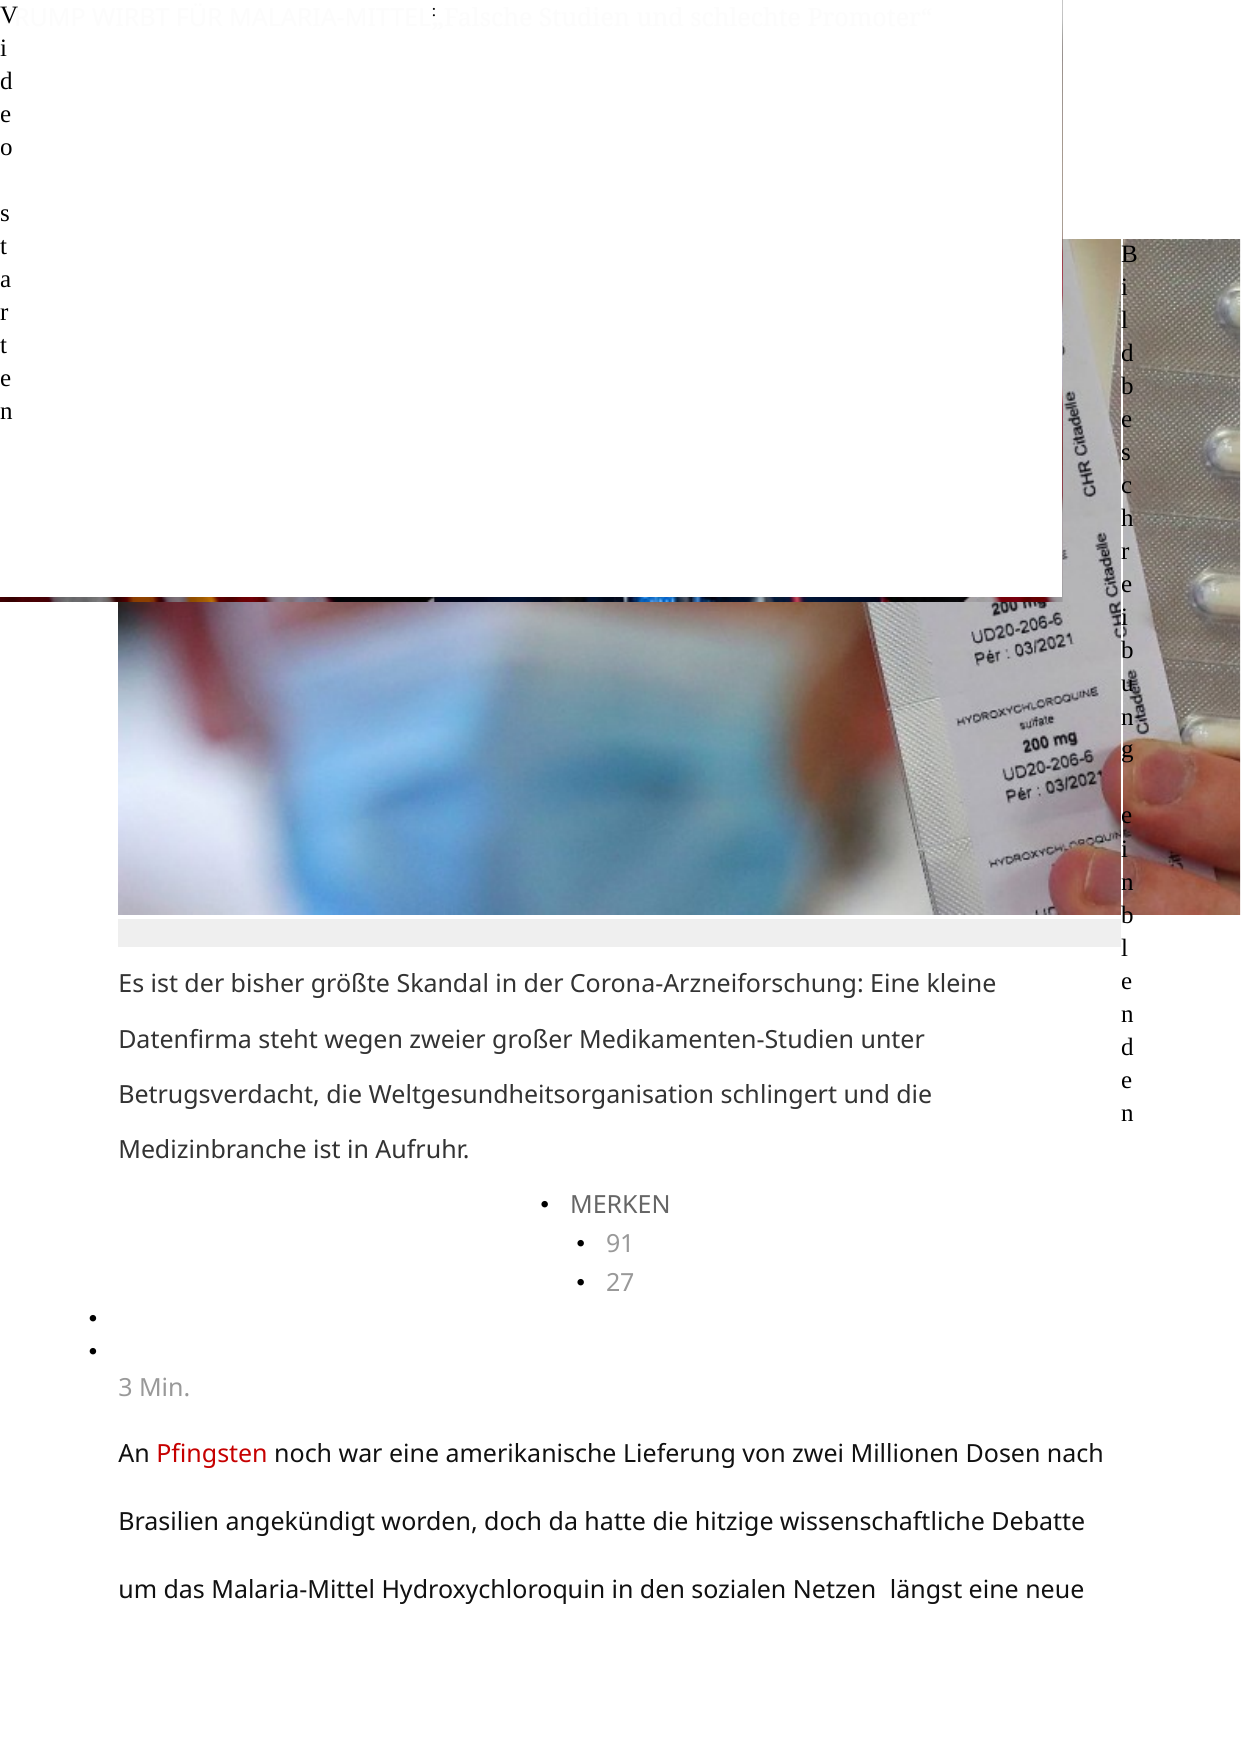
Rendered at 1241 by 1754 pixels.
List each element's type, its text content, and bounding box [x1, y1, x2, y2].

list VON JOACHIM MÜLLER-JUNG [1063, 154, 1122, 182]
picture [1123, 239, 1241, 915]
subtitle TRUMP WIRBT FÜR MALARIA-MITTEL„Falsche Studien und schlechte Promoter“ [2, 0, 1062, 34]
text 3 Min. [118, 1370, 1122, 1404]
picture [1126, 247, 1133, 253]
list -AKTUALISIERT AM -11:13 [1063, 192, 1122, 226]
picture [1125, 384, 1130, 393]
picture [0, 0, 1121, 915]
picture [1125, 648, 1130, 657]
list 27 [118, 1265, 1122, 1299]
subtitle WISSENSCHAFTSSKANDALManipulation mit Malaria-Mitteln? [1063, 118, 1122, 146]
text An Pfingsten noch war eine amerikanische Lieferung von zwei Millionen Dosen nach Brasilien angekündigt worden, doch da hatte die hitzige wissenschaftliche Debatte um das Malaria-Mittel Hydroxychloroquin in den sozialen Netzen längst eine neue [118, 1436, 1122, 1606]
text Es ist der bisher größte Skandal in der Corona-Arzneiforschung: Eine kleine Datenfirma steht wegen zweier großer Medikamenten-Studien unter Betrugsverdacht, die Weltgesundheitsorganisation schlingert und die Medizinbranche ist in Aufruhr. [118, 966, 1122, 1166]
list MERKEN [118, 1187, 1122, 1221]
picture [1126, 254, 1134, 261]
list 91 [118, 1226, 1122, 1260]
